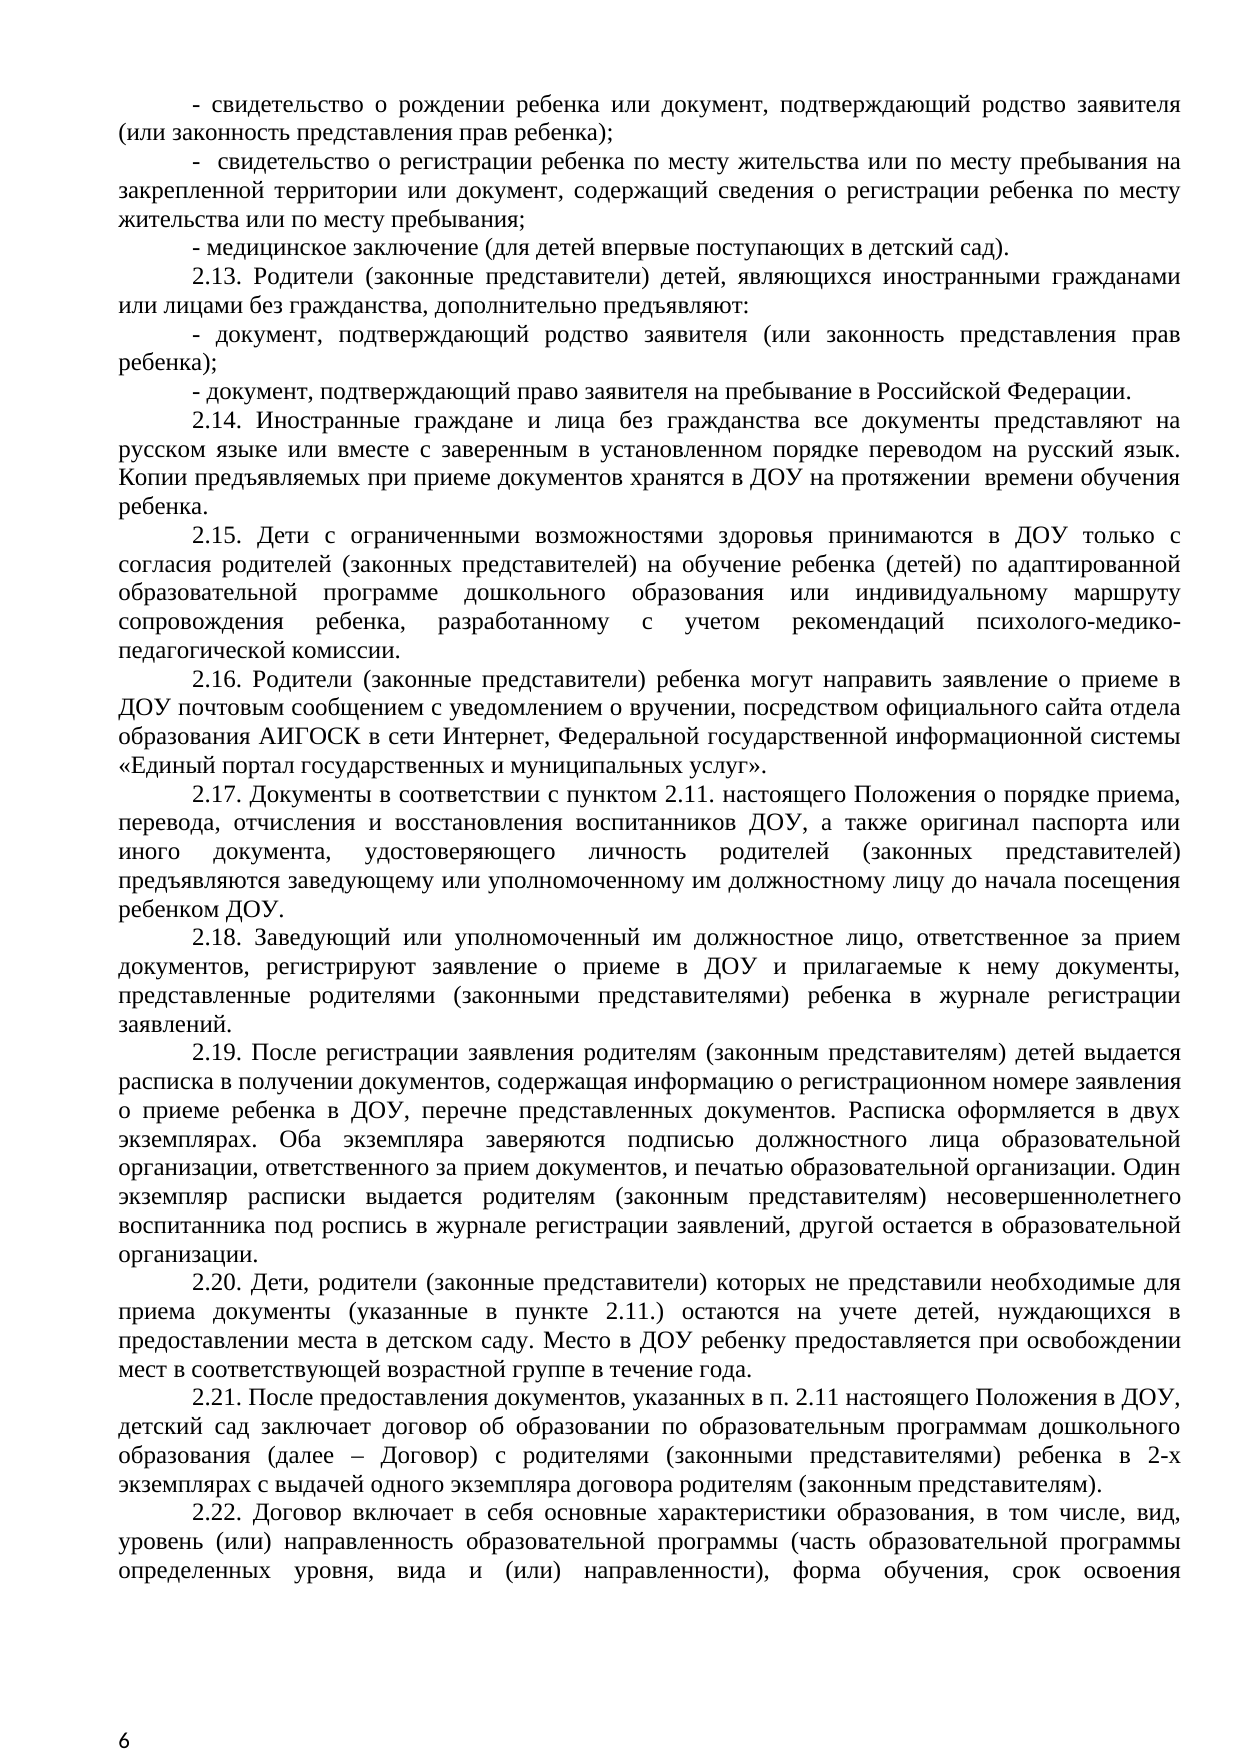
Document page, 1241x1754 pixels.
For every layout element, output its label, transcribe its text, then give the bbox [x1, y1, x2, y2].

text 2.14. Иностранные граждане и лица без гражданства все документы представляют на русском языке или вместе с заверенным в установленном порядке переводом на русский язык. Копии предъявляемых при приеме документов хранятся в ДОУ на протяжении времени обучения ребенка. [118, 405, 1182, 520]
text 2.16. Родители (законные представители) ребенка могут направить заявление о приеме в ДОУ почтовым сообщением с уведомлением о вручении, посредством официального сайта отдела образования АИГОСК в сети Интернет, Федеральной государственной информационной системы «Единый портал государственных и муниципальных услуг». [118, 664, 1182, 779]
text 2.20. Дети, родители (законные представители) которых не представили необходимые для приема документы (указанные в пункте 2.11.) остаются на учете детей, нуждающихся в предоставлении места в детском саду. Место в ДОУ ребенку предоставляется при освобождении мест в соответствующей возрастной группе в течение года. [118, 1267, 1182, 1382]
text 2.21. После предоставления документов, указанных в п. 2.11 настоящего Положения в ДОУ, детский сад заключает договор об образовании по образовательным программам дошкольного образования (далее – Договор) с родителями (законными представителями) ребенка в 2-х экземплярах с выдачей одного экземпляра договора родителям (законным представителям). [118, 1382, 1182, 1497]
text 2.15. Дети с ограниченными возможностями здоровья принимаются в ДОУ только с согласия родителей (законных представителей) на обучение ребенка (детей) по адаптированной образовательной программе дошкольного образования или индивидуальному маршруту сопровождения ребенка, разработанному с учетом рекомендаций психолого-медико-педагогической комиссии. [118, 520, 1182, 664]
text 2.19. После регистрации заявления родителям (законным представителям) детей выдается расписка в получении документов, содержащая информацию о регистрационном номере заявления о приеме ребенка в ДОУ, перечне представленных документов. Расписка оформляется в двух экземплярах. Оба экземпляра заверяются подписью должностного лица образовательной организации, ответственного за прием документов, и печатью образовательной организации. Один экземпляр расписки выдается родителям (законным представителям) несовершеннолетнего воспитанника под роспись в журнале регистрации заявлений, другой остается в образовательной организации. [118, 1037, 1182, 1267]
text - документ, подтверждающий родство заявителя (или законность представления прав ребенка); [118, 319, 1182, 376]
text 2.17. Документы в соответствии с пунктом 2.11. настоящего Положения о порядке приема, перевода, отчисления и восстановления воспитанников ДОУ, а также оригинал паспорта или иного документа, удостоверяющего личность родителей (законных представителей) предъявляются заведующему или уполномоченному им должностному лицу до начала посещения ребенком ДОУ. [118, 779, 1182, 922]
text - медицинское заключение (для детей впервые поступающих в детский сад). [118, 232, 1182, 261]
text - свидетельство о регистрации ребенка по месту жительства или по месту пребывания на закрепленной территории или документ, содержащий сведения о регистрации ребенка по месту жительства или по месту пребывания; [118, 146, 1182, 232]
text 2.13. Родители (законные представители) детей, являющихся иностранными гражданами или лицами без гражданства, дополнительно предъявляют: [118, 261, 1182, 319]
text 2.22. Договор включает в себя основные характеристики образования, в том числе, вид, уровень (или) направленность образовательной программы (часть образовательной программы определенных уровня, вида и (или) направленности), форма обучения, срок освоения [118, 1497, 1182, 1584]
text - свидетельство о рождении ребенка или документ, подтверждающий родство заявителя (или законность представления прав ребенка); [118, 89, 1182, 146]
text - документ, подтверждающий право заявителя на пребывание в Российской Федерации. [118, 376, 1182, 405]
text 2.18. Заведующий или уполномоченный им должностное лицо, ответственное за прием документов, регистрируют заявление о приеме в ДОУ и прилагаемые к нему документы, представленные родителями (законными представителями) ребенка в журнале регистрации заявлений. [118, 922, 1182, 1037]
